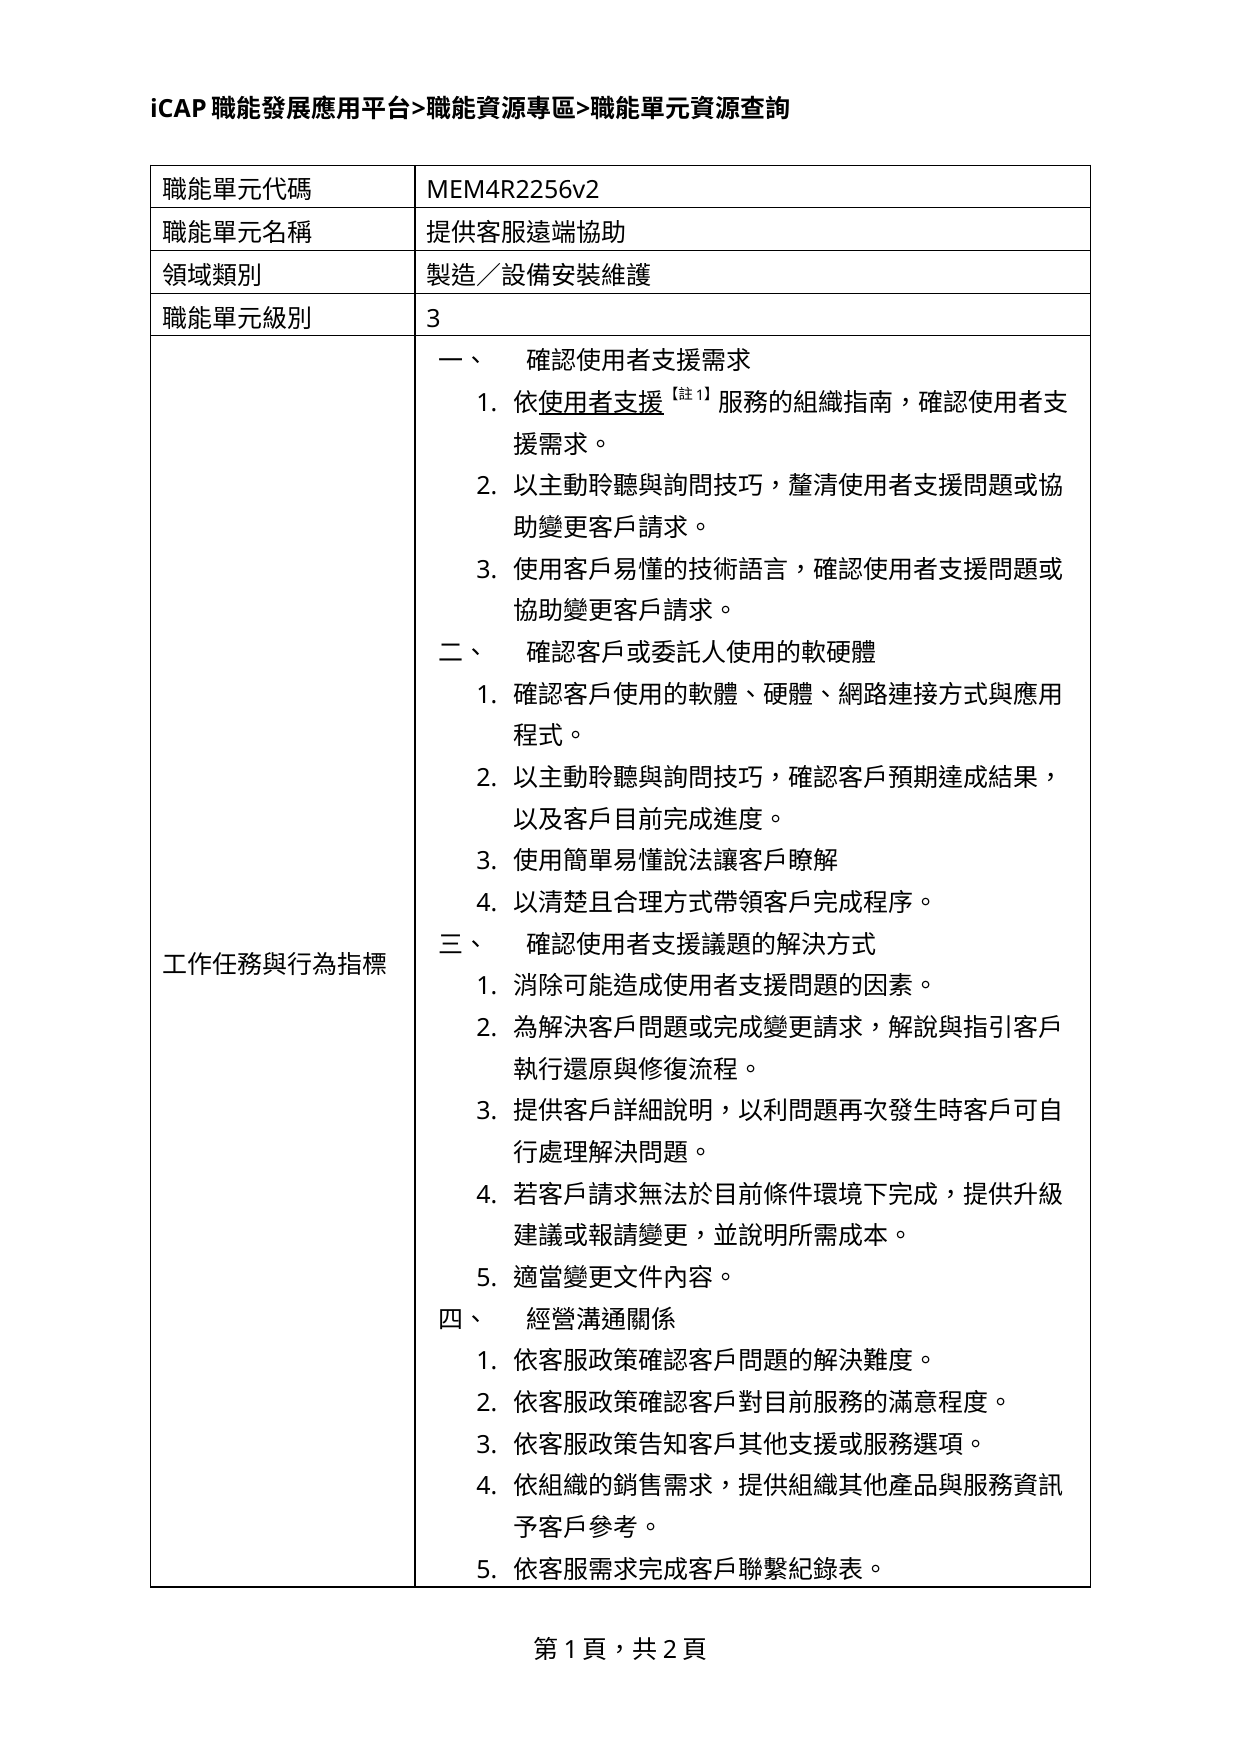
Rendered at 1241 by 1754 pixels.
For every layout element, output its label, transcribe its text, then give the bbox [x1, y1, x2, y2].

table_cell 領域類別 [151, 251, 414, 293]
table_header 職能單元代碼 [151, 166, 414, 207]
table_cell 職能單元名稱 [151, 208, 414, 250]
table_cell 3 [416, 294, 1090, 335]
table_cell 職能單元級別 [151, 294, 414, 335]
table_cell 確認使用者支援需求 依使用者支援【註1】服務的組織指南，確認使用者支援需求。 以主動聆聽與詢問技巧，釐清使用者支援問題或協助變更客戶請求。 使用客戶易懂的技術語言，確認使用者支援問題或協助變更客戶請求。 確認客戶或委託人使用的軟硬體 確認客戶使用的軟體、硬體、網路連接方式與應用程式。 以主動聆聽與詢問技巧，確認客戶預期達成結果，以及客戶目前完成進度。 使用簡單易懂說法讓客戶瞭解 以清楚且合理方式帶領客戶完成程序。 確認使用者支援議題的解決方式 消除可能造成使用者支援問題的因素。 為解決客戶問題或完成變更請求，解說與指引客戶執行還原與修復流程。 提供客戶詳細說明，以利問題再次發生時客戶可自行處理解決問題。 若客戶請求無法於目前條件環境下完成，提供升級建議或報請變更，並說明所需成本。 適當變更文件內容。 經營溝通關係 依客服政策確認客戶問題的解決難度。 依客服政策確認客戶對目前服務的滿意程度。 依客服政策告知客戶其他支援或服務選項。 依組織的銷售需求，提供組織其他產品與服務資訊予客戶參考。 依客服需求完成客戶聯繫紀錄表。 [416, 336, 1090, 1586]
table_cell 製造／設備安裝維護 [416, 251, 1090, 293]
table_cell 工作任務與行為指標 [151, 336, 414, 1586]
table_cell 提供客服遠端協助 [416, 208, 1090, 250]
table_header MEM4R2256v2 [416, 166, 1090, 207]
